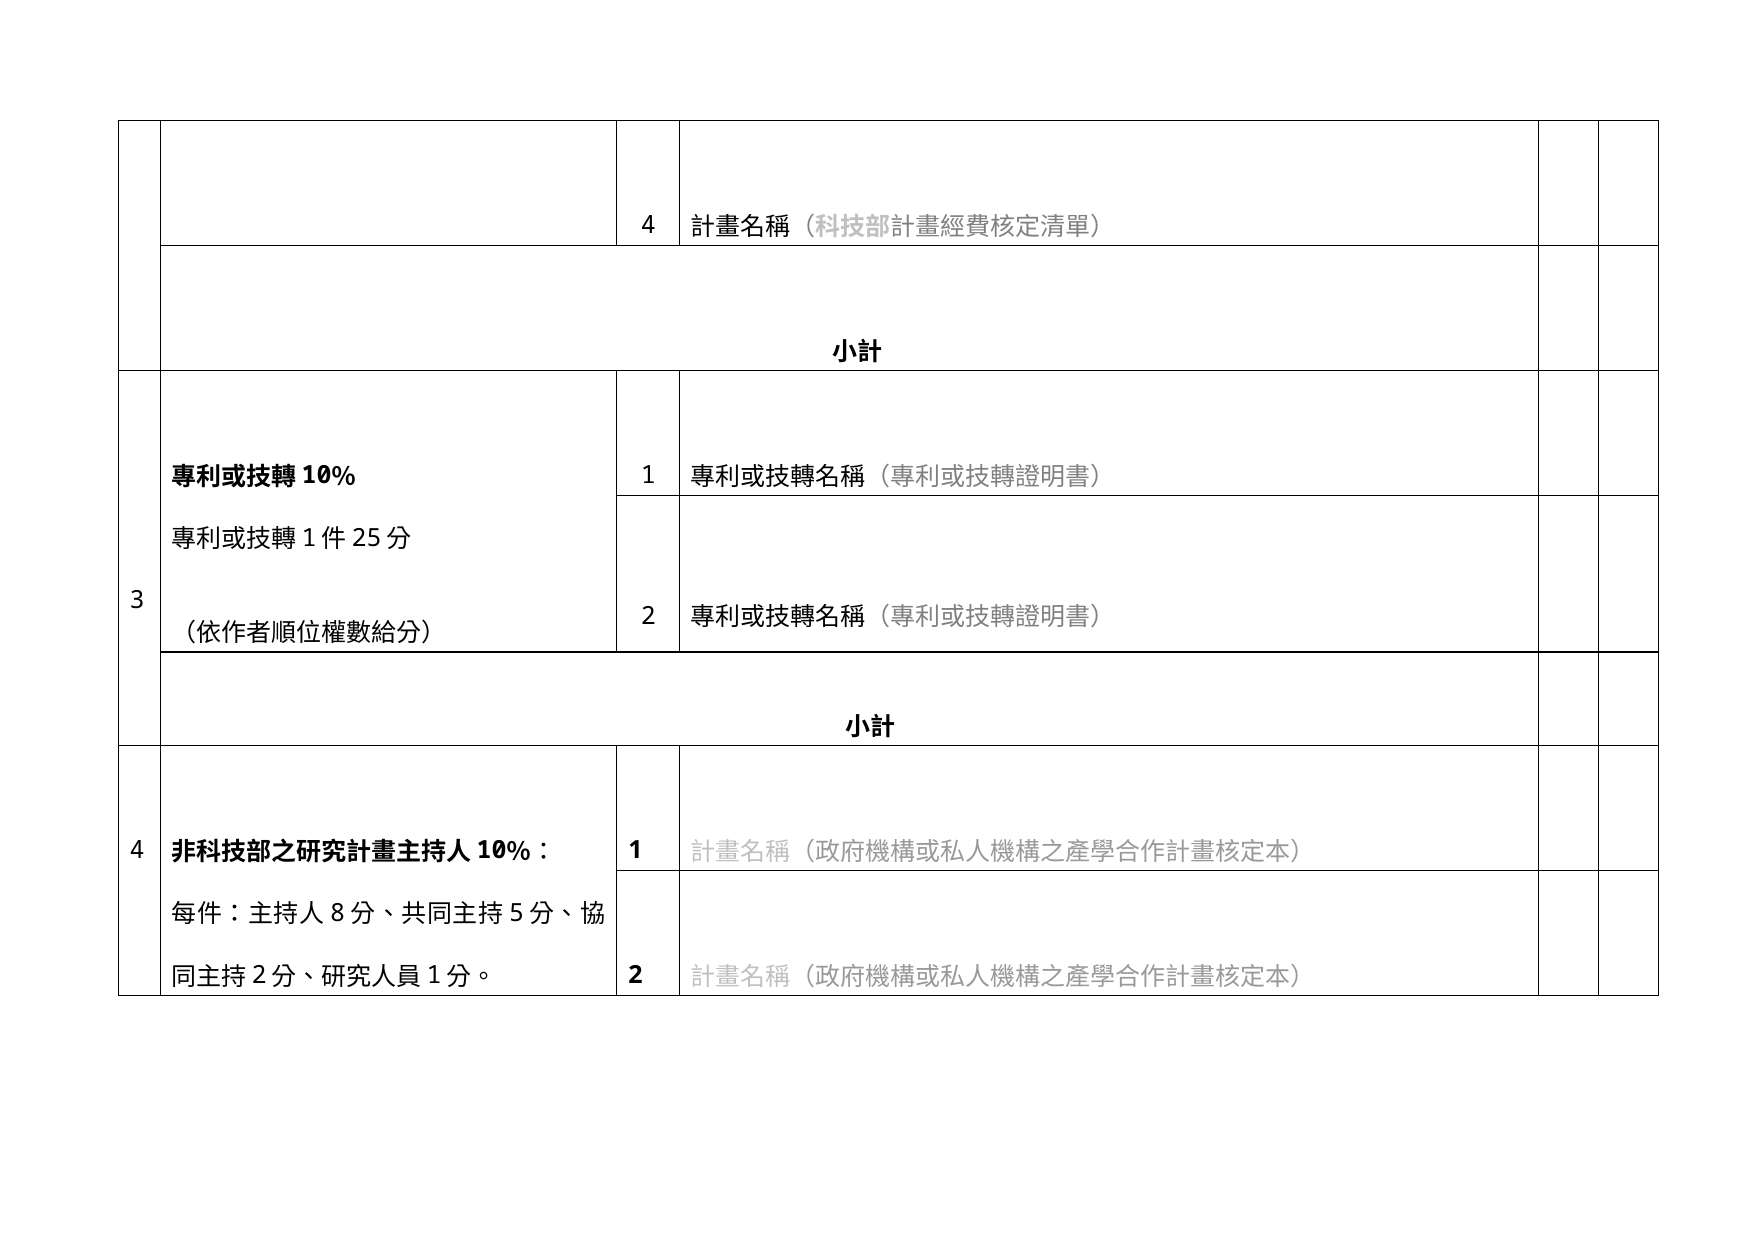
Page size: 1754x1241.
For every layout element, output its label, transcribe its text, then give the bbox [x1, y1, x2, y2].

table_cell [161, 121, 616, 245]
table_cell 2 [617, 871, 679, 995]
table_cell [1539, 496, 1598, 651]
table_cell 4 [119, 746, 160, 995]
table_cell [1539, 371, 1598, 495]
table_cell 專利或技轉10％ 專利或技轉1件25分 （依作者順位權數給分） [161, 371, 616, 651]
table_cell [1599, 746, 1658, 870]
table_cell [1539, 746, 1598, 870]
table_cell [119, 121, 160, 370]
table_cell [1599, 121, 1658, 245]
table_cell 2 [617, 496, 679, 651]
table_cell [1539, 246, 1598, 370]
table_cell [1599, 871, 1658, 995]
table_cell 非科技部之研究計畫主持人10％： 每件：主持人8分、共同主持5分、協同主持2分、研究人員1分。 [161, 746, 616, 995]
table_cell 1 [617, 371, 679, 495]
table_cell [1539, 653, 1598, 745]
table_cell 計畫名稱（政府機構或私人機構之產學合作計畫核定本） [680, 871, 1538, 995]
table_cell [1539, 871, 1598, 995]
table_cell 專利或技轉名稱（專利或技轉證明書） [680, 371, 1538, 495]
table_cell [1599, 496, 1658, 651]
table_cell 小計 [161, 246, 1538, 370]
table_cell 3 [119, 371, 160, 745]
table_cell [1599, 246, 1658, 370]
table_cell 計畫名稱（政府機構或私人機構之產學合作計畫核定本） [680, 746, 1538, 870]
table_cell [1599, 371, 1658, 495]
table_cell [1599, 653, 1658, 745]
table_cell 1 [617, 746, 679, 870]
table_cell 計畫名稱（科技部計畫經費核定清單） [680, 121, 1538, 245]
table_cell 小計 [161, 653, 1538, 745]
table_cell 4 [617, 121, 679, 245]
table_cell [1539, 121, 1598, 245]
table_cell 專利或技轉名稱（專利或技轉證明書） [680, 496, 1538, 651]
